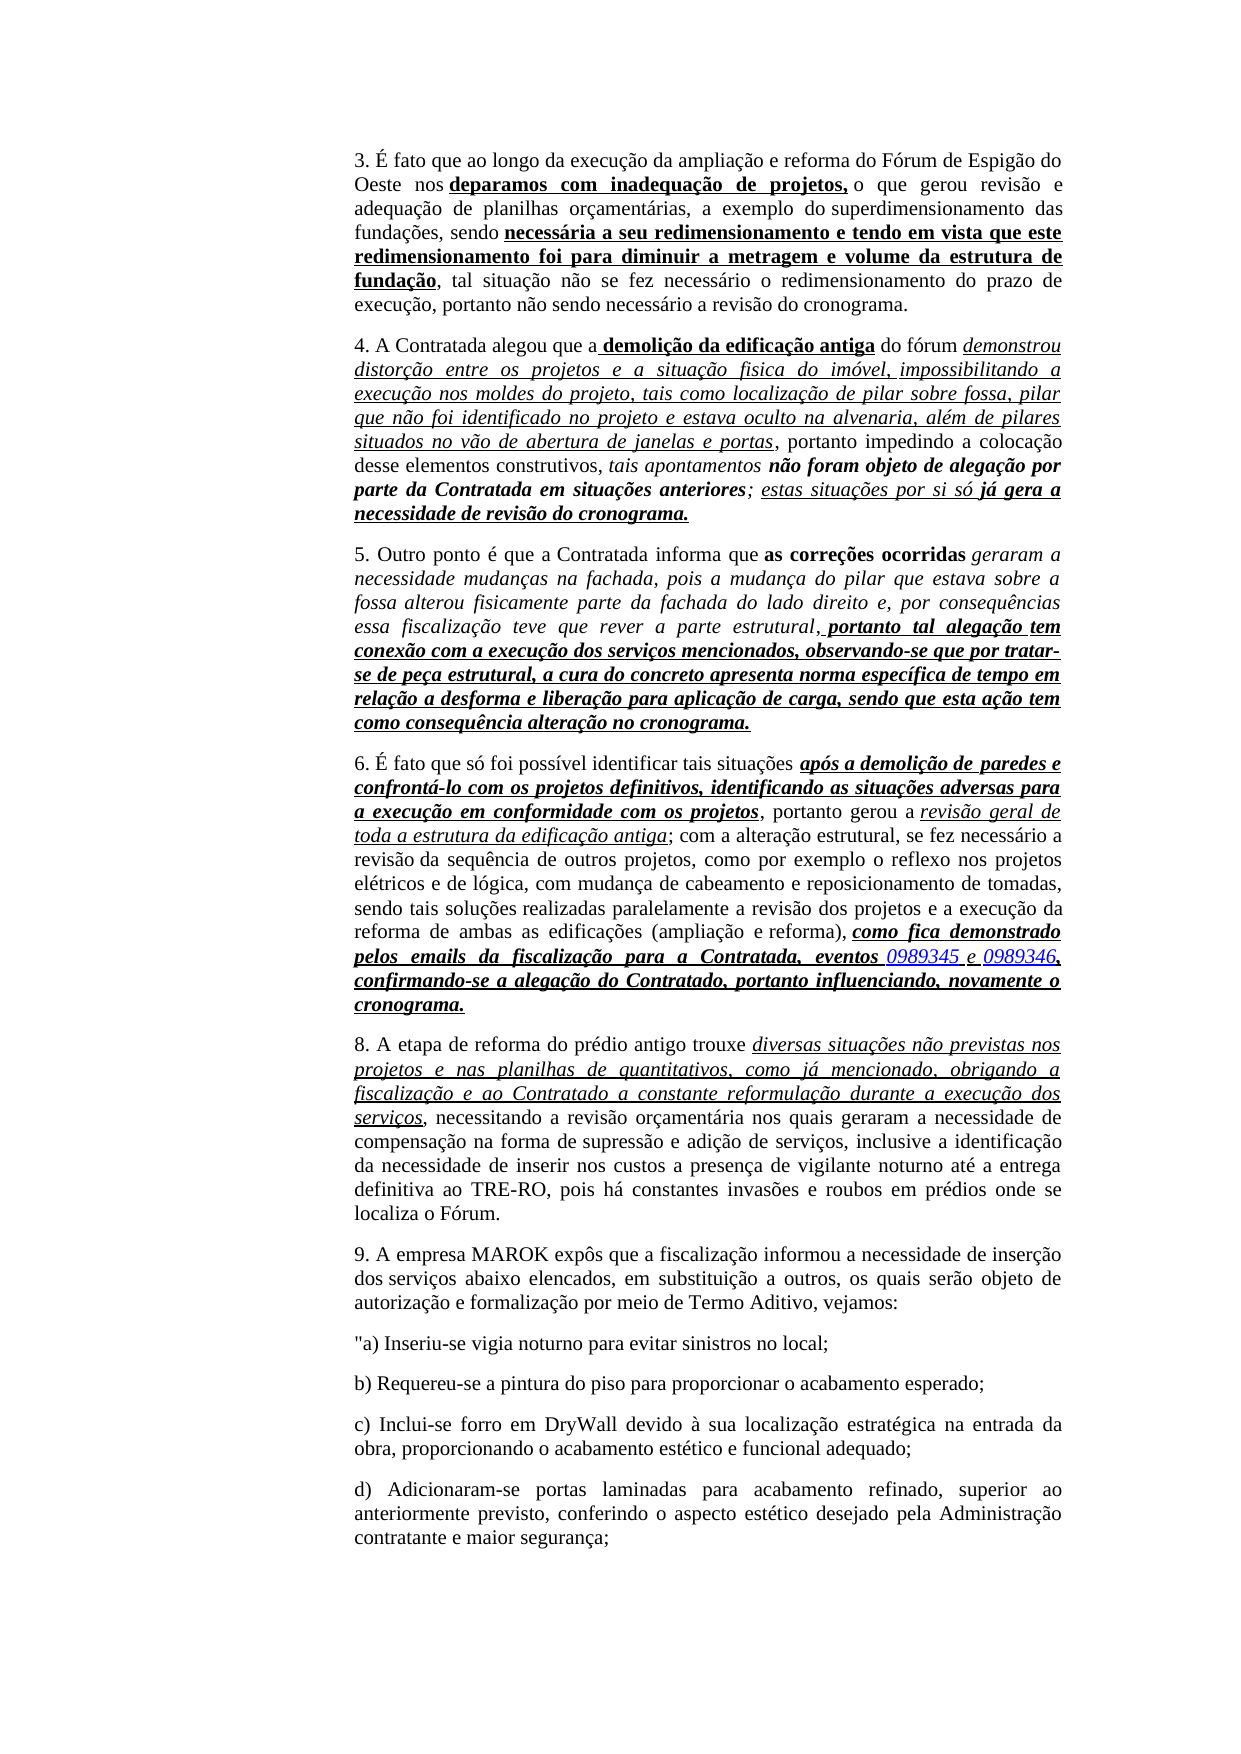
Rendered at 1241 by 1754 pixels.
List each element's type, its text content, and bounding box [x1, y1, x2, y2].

text 8. A etapa de reforma do prédio antigo trouxe diversas situações não previstas nos projetos e nas planilhas de quantitativos, como já mencionado, obrigando a fiscalização e ao Contratado a constante reformulação durante a execução dos serviços, necessitando a revisão orçamentária nos quais geraram a necessidade de compensação na forma de supressão e adição de serviços, inclusive a identificação da necessidade de inserir nos custos a presença de vigilante noturno até a entrega definitiva ao TRE-RO, pois há constantes invasões e roubos em prédios onde se localiza o Fórum. [354, 1032, 1063, 1225]
text 5. Outro ponto é que a Contratada informa que as correções ocorridas geraram a necessidade mudanças na fachada, pois a mudança do pilar que estava sobre a fossa alterou fisicamente parte da fachada do lado direito e, por consequências essa fiscalização teve que rever a parte estrutural, portanto tal alegação tem conexão com a execução dos serviços mencionados, observando-se que por tratar-se de peça estrutural, a cura do concreto apresenta norma específica de tempo em relação a desforma e liberação para aplicação de carga, sendo que esta ação tem como consequência alteração no cronograma. [354, 542, 1063, 734]
text b) Requereu-se a pintura do piso para proporcionar o acabamento esperado; [354, 1371, 1063, 1395]
text 6. É fato que só foi possível identificar tais situações após a demolição de paredes e confrontá-lo com os projetos definitivos, identificando as situações adversas para a execução em conformidade com os projetos, portanto gerou a revisão geral de toda a estrutura da edificação antiga; com a alteração estrutural, se fez necessário a revisão da sequência de outros projetos, como por exemplo o reflexo nos projetos elétricos e de lógica, com mudança de cabeamento e reposicionamento de tomadas, sendo tais soluções realizadas paralelamente a revisão dos projetos e a execução da reforma de ambas as edificações (ampliação e reforma), como fica demonstrado pelos emails da fiscalização para a Contratada, eventos 0989345 e 0989346, confirmando-se a alegação do Contratado, portanto influenciando, novamente o cronograma. [354, 751, 1063, 1016]
text 4. A Contratada alegou que a demolição da edificação antiga do fórum demonstrou distorção entre os projetos e a situação fisica do imóvel, impossibilitando a execução nos moldes do projeto, tais como localização de pilar sobre fossa, pilar que não foi identificado no projeto e estava oculto na alvenaria, além de pilares situados no vão de abertura de janelas e portas, portanto impedindo a colocação desse elementos construtivos, tais apontamentos não foram objeto de alegação por parte da Contratada em situações anteriores; estas situações por si só já gera a necessidade de revisão do cronograma. [354, 333, 1063, 525]
text c) Inclui-se forro em DryWall devido à sua localização estratégica na entrada da obra, proporcionando o acabamento estético e funcional adequado; [354, 1412, 1063, 1460]
text 3. É fato que ao longo da execução da ampliação e reforma do Fórum de Espigão do Oeste nos deparamos com inadequação de projetos, o que gerou revisão e adequação de planilhas orçamentárias, a exemplo do superdimensionamento das fundações, sendo necessária a seu redimensionamento e tendo em vista que este redimensionamento foi para diminuir a metragem e volume da estrutura de [354, 148, 1063, 265]
text 9. A empresa MAROK expôs que a fiscalização informou a necessidade de inserção dos serviços abaixo elencados, em substituição a outros, os quais serão objeto de autorização e formalização por meio de Termo Aditivo, vejamos: [354, 1242, 1063, 1314]
text fundação, tal situação não se fez necessário o redimensionamento do prazo de execução, portanto não sendo necessário a revisão do cronograma. [354, 266, 1063, 316]
text d) Adicionaram-se portas laminadas para acabamento refinado, superior ao anteriormente previsto, conferindo o aspecto estético desejado pela Administração contratante e maior segurança; [354, 1477, 1063, 1549]
text "a) Inseriu-se vigia noturno para evitar sinistros no local; [354, 1330, 1063, 1354]
